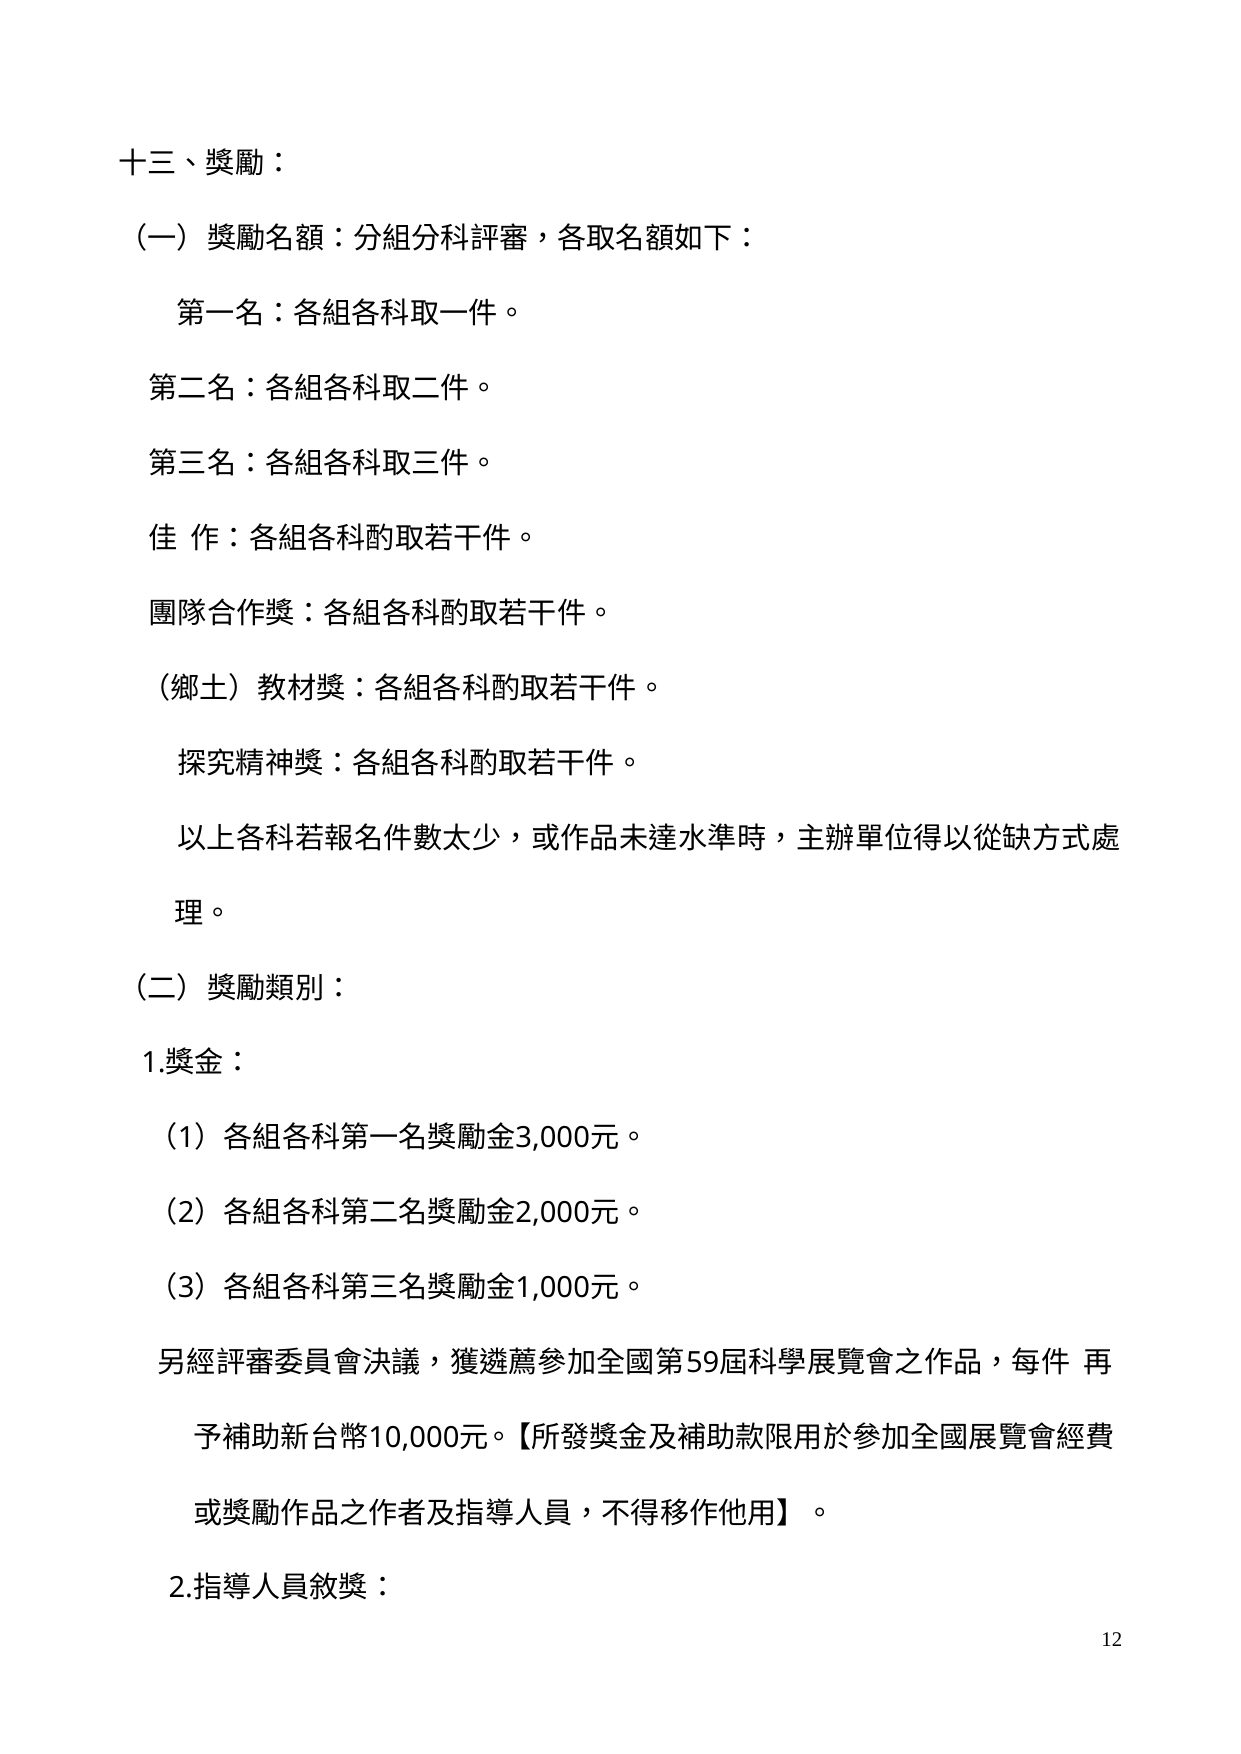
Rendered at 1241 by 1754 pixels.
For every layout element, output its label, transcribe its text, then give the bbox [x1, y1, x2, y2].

text 十三、獎勵： [118, 123, 1114, 198]
text （3）各組各科第三名獎勵金1,000元。 [118, 1248, 1114, 1323]
text 團隊合作獎：各組各科酌取若干件。 [118, 573, 1121, 648]
text 第三名：各組各科取三件。 [118, 423, 1121, 498]
text 另經評審委員會決議，獲遴薦參加全國第59屆科學展覽會之作品，每件 再予補助新台幣10,000元。【所發獎金及補助款限用於參加全國展覽會經費或獎勵作品之作者及指導人員，不得移作他用】。 [118, 1323, 1114, 1548]
text （鄉土）教材獎：各組各科酌取若干件。 [118, 648, 1121, 723]
text 探究精神獎：各組各科酌取若干件。 [118, 723, 1122, 798]
text （1）各組各科第一名獎勵金3,000元。 [118, 1098, 1114, 1173]
text 2.指導人員敘獎： [168, 1548, 1114, 1623]
text （2）各組各科第二名獎勵金2,000元。 [118, 1173, 1114, 1248]
list 獎勵名額：分組分科評審，各取名額如下： [118, 198, 1114, 273]
text 佳 作：各組各科酌取若干件。 [118, 498, 1121, 573]
text 1.獎金： [118, 1023, 1114, 1098]
list 獎勵類別： [118, 948, 1114, 1023]
text 第二名：各組各科取二件。 [118, 348, 1121, 423]
text 以上各科若報名件數太少，或作品未達水準時，主辦單位得以從缺方式處 理。 [118, 798, 1121, 948]
text 第一名：各組各科取一件。 [118, 273, 1119, 348]
